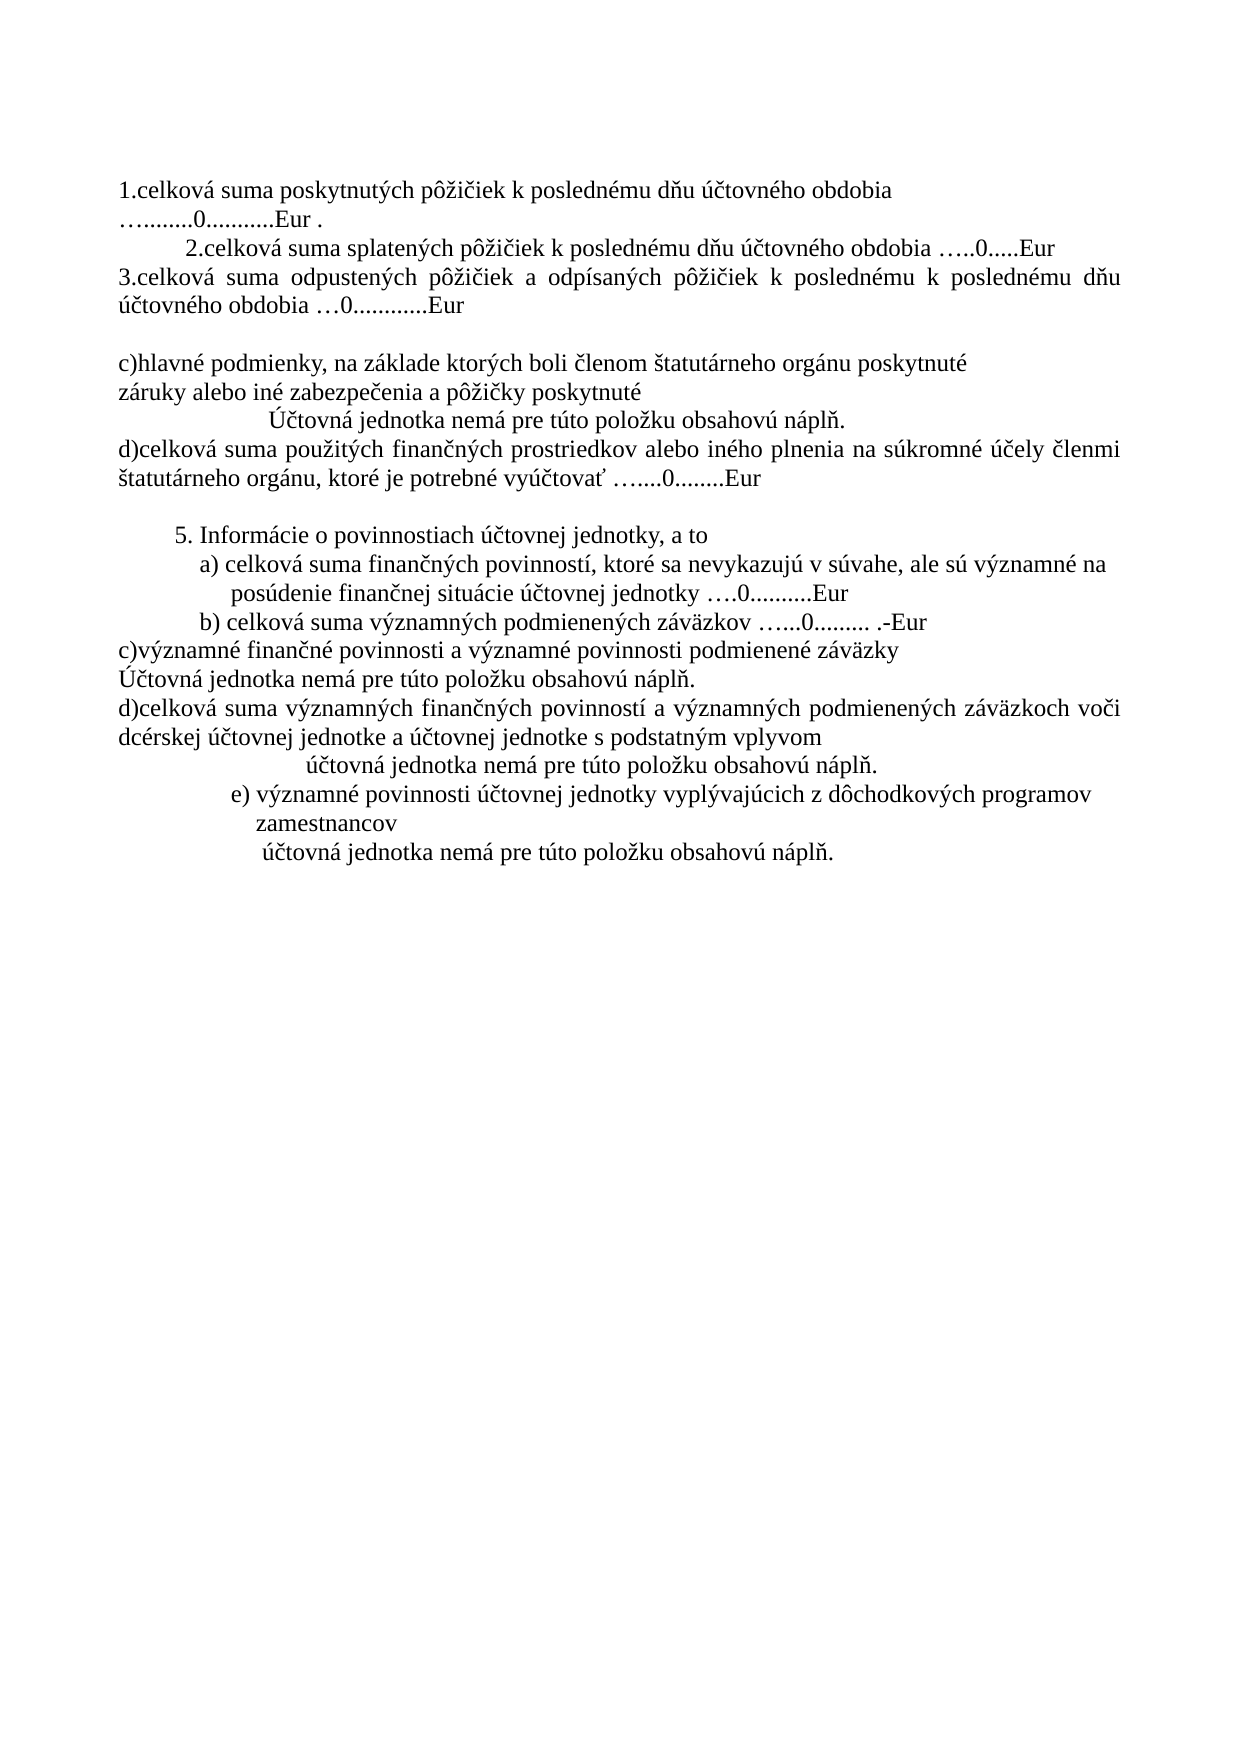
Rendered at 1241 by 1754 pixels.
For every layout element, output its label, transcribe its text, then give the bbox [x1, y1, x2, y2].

text Účtovná jednotka nemá pre túto položku obsahovú náplň. [118, 406, 1122, 434]
list celková suma použitých finančných prostriedkov alebo iného plnenia na súkromné účely členmi štatutárneho orgánu, ktoré je potrebné vyúčtovať …....0........Eur [118, 434, 1122, 492]
list významné finančné povinnosti a významné povinnosti podmienené záväzky [118, 636, 1122, 664]
list celková suma významných finančných povinností a významných podmienených záväzkoch voči dcérskej účtovnej jednotke a účtovnej jednotke s podstatným vplyvom [118, 693, 1122, 751]
list celková suma poskytnutých pôžičiek k poslednému dňu účtovného obdobia [118, 176, 1122, 204]
text posúdenie finančnej situácie účtovnej jednotky ….0..........Eur [118, 578, 1122, 607]
list celková suma splatených pôžičiek k poslednému dňu účtovného obdobia …..0.....Eur [118, 233, 1122, 262]
text a) celková suma finančných povinností, ktoré sa nevykazujú v súvahe, ale sú významné na [118, 549, 1122, 578]
list celková suma odpustených pôžičiek a odpísaných pôžičiek k poslednému k poslednému dňu účtovného obdobia …0............Eur [118, 262, 1122, 319]
text záruky alebo iné zabezpečenia a pôžičky poskytnuté [118, 377, 1122, 406]
text zamestnancov [118, 808, 1122, 837]
text 5. Informácie o povinnostiach účtovnej jednotky, a to [118, 521, 1122, 549]
text účtovná jednotka nemá pre túto položku obsahovú náplň. [118, 751, 1122, 779]
text b) celková suma významných podmienených záväzkov …...0......... .-Eur [118, 607, 1122, 636]
text Účtovná jednotka nemá pre túto položku obsahovú náplň. [118, 664, 1122, 693]
text účtovná jednotka nemá pre túto položku obsahovú náplň. [118, 837, 1122, 866]
text e) významné povinnosti účtovnej jednotky vyplývajúcich z dôchodkových programov [118, 779, 1122, 808]
text …........0...........Eur . [118, 204, 1122, 233]
list hlavné podmienky, na základe ktorých boli členom štatutárneho orgánu poskytnuté [118, 348, 1122, 377]
